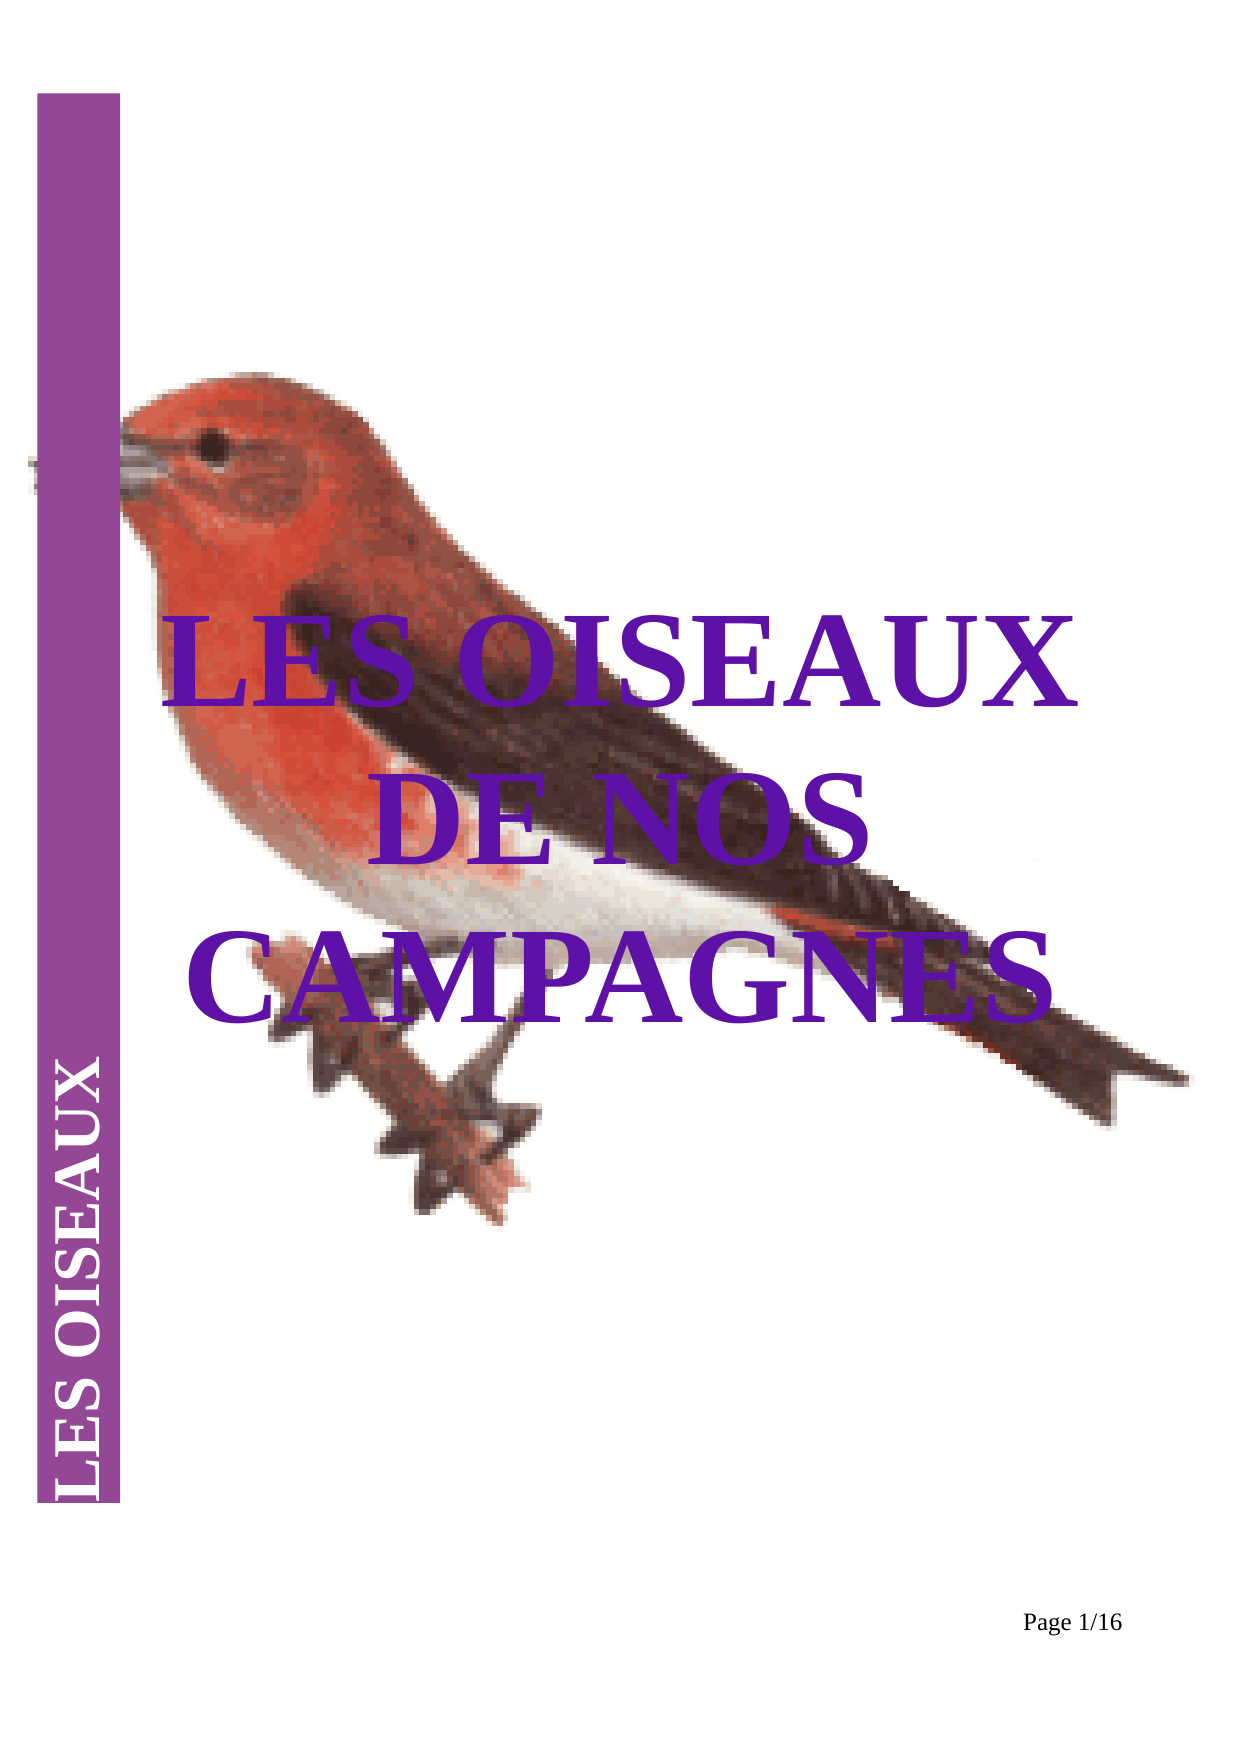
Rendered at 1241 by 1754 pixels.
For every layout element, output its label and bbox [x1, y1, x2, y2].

picture [1, 261, 37, 1249]
picture [121, 261, 1240, 1249]
